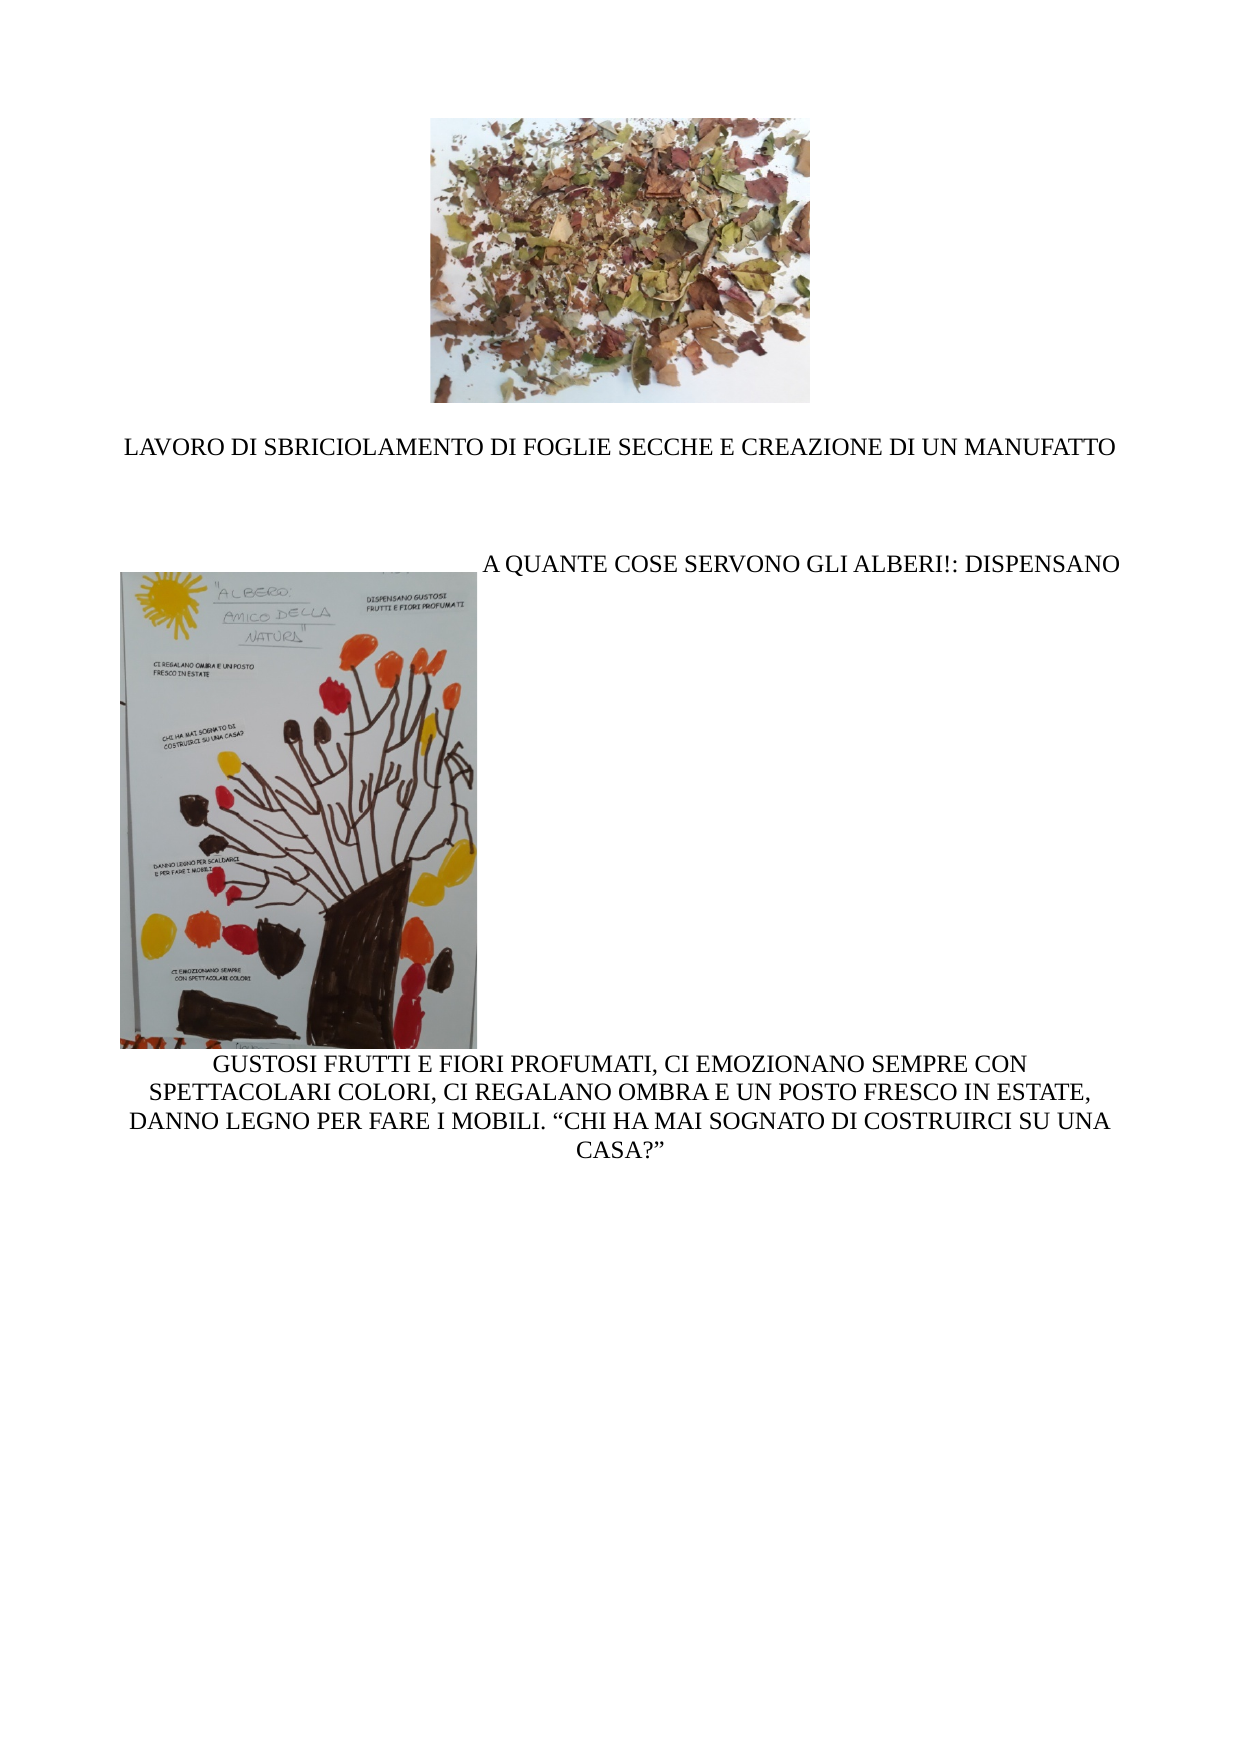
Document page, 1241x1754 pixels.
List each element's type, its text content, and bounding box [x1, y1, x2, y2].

text LAVORO DI SBRICIOLAMENTO DI FOGLIE SECCHE E CREAZIONE DI UN MANUFATTO [118, 432, 1122, 460]
text A QUANTE COSE SERVONO GLI ALBERI!: DISPENSANO GUSTOSI FRUTTI E FIORI PROFUMATI, CI EMOZIONANO SEMPRE CON SPETTACOLARI COLORI, CI REGALANO OMBRA E UN POSTO FRESCO IN ESTATE, DANNO LEGNO PER FARE I MOBILI. “CHI HA MAI SOGNATO DI COSTRUIRCI SU UNA CASA?” [118, 549, 1122, 1164]
